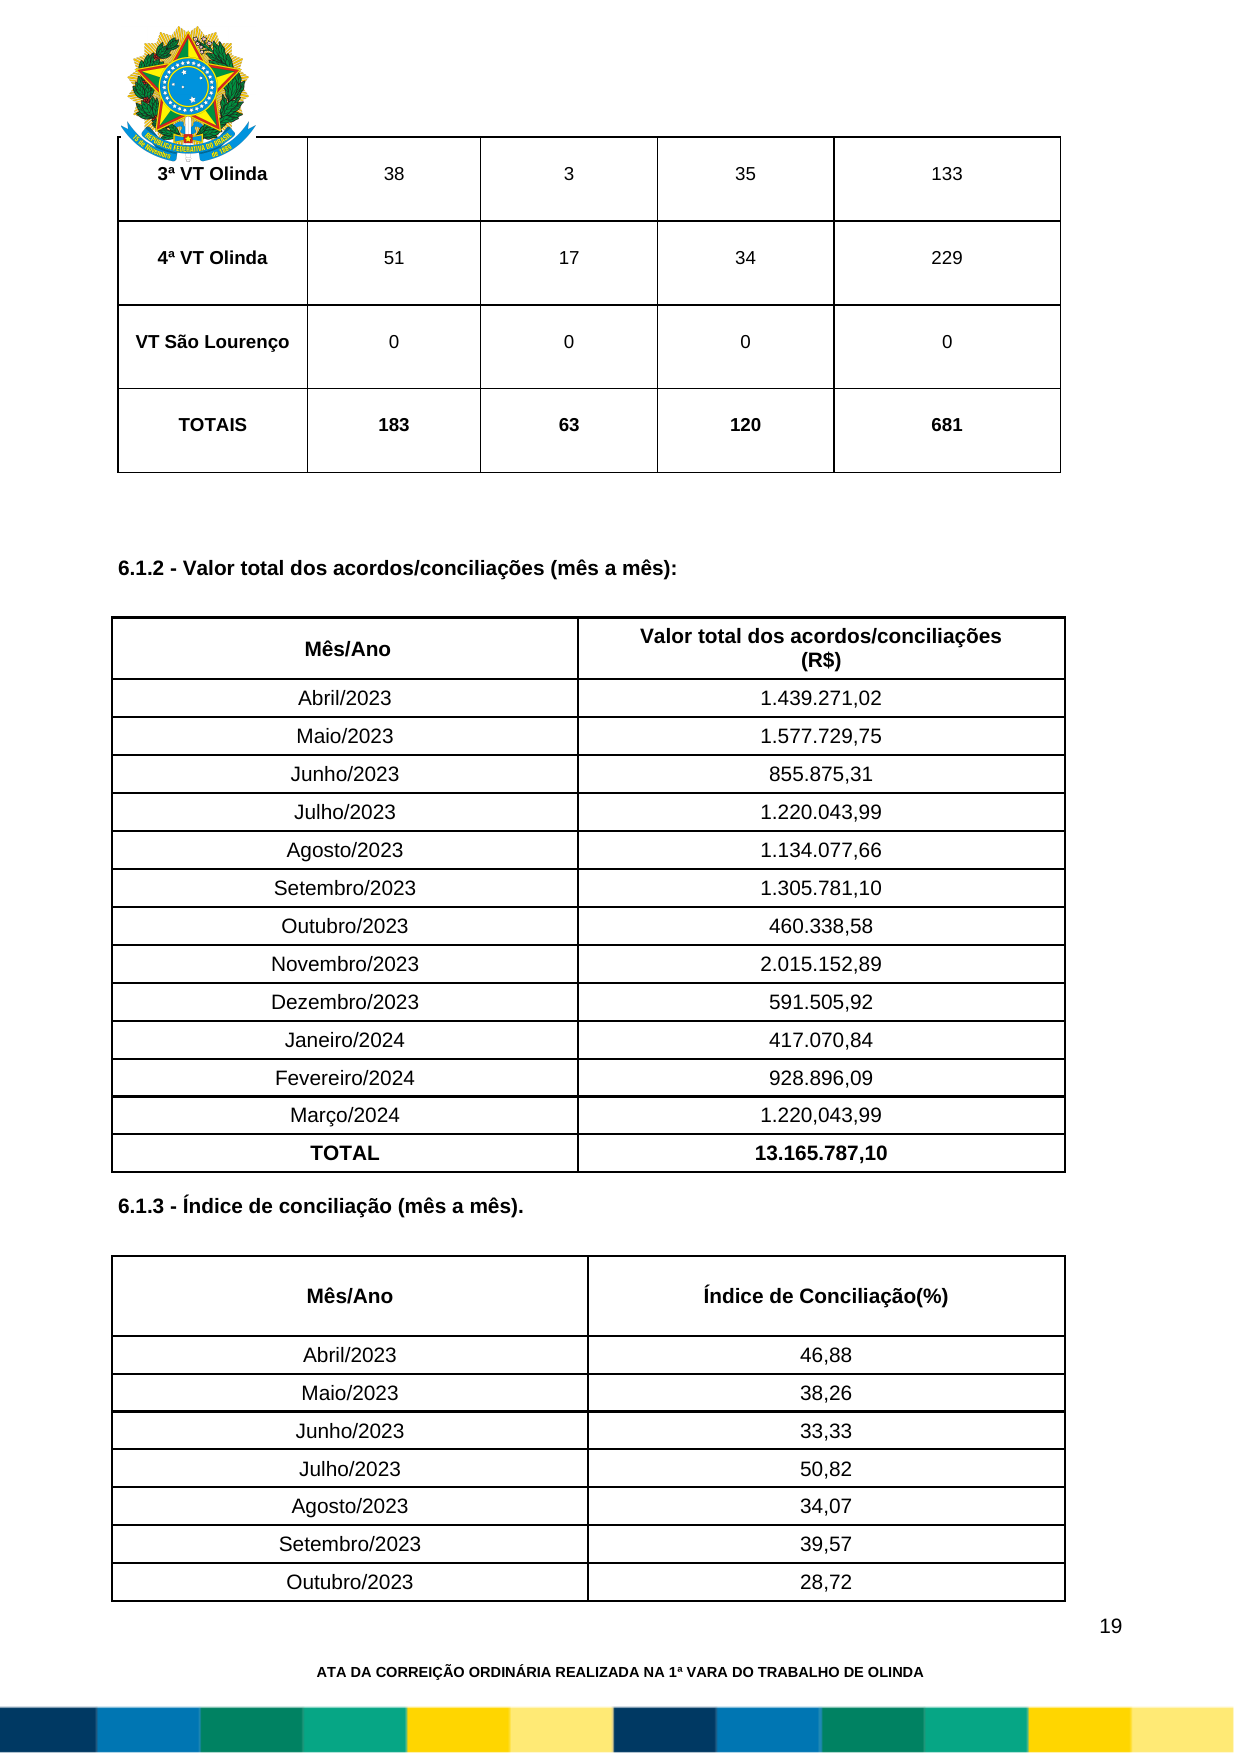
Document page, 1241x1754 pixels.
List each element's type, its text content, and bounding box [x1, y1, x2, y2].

table_cell 1.134.077,66 [579, 832, 1064, 868]
table_cell 183 [308, 389, 480, 472]
table_cell 460.338,58 [579, 908, 1064, 944]
table_cell Agosto/2023 [113, 1488, 587, 1524]
table_cell 34,07 [589, 1488, 1064, 1524]
table_cell 1.305.781,10 [579, 870, 1064, 906]
table_cell Março/2024 [113, 1098, 577, 1133]
table_cell 13.165.787,10 [579, 1135, 1064, 1171]
table_cell Agosto/2023 [113, 832, 577, 868]
table_cell 63 [481, 389, 657, 472]
table_cell 17 [481, 222, 657, 304]
table_cell 3 [481, 138, 657, 220]
table_cell VT São Lourenço [119, 306, 307, 388]
table_cell Novembro/2023 [113, 946, 577, 982]
table_cell 4ª VT Olinda [119, 222, 307, 304]
table_cell 1.220,043,99 [579, 1098, 1064, 1133]
table_cell 133 [835, 138, 1060, 220]
table_cell Abril/2023 [113, 680, 577, 716]
table_cell 229 [835, 222, 1060, 304]
table_cell Abril/2023 [113, 1337, 587, 1372]
table_cell 1.220.043,99 [579, 794, 1064, 830]
table_cell Setembro/2023 [113, 870, 577, 906]
table_cell TOTAIS [119, 389, 307, 472]
table_cell 0 [835, 306, 1060, 388]
table_cell Julho/2023 [113, 1450, 587, 1486]
table_cell 38 [308, 138, 480, 220]
table_cell TOTAL [113, 1135, 577, 1171]
table_cell Julho/2023 [113, 794, 577, 830]
table_header Valor total dos acordos/conciliações (R$) [579, 619, 1064, 678]
table_cell Maio/2023 [113, 718, 577, 754]
table_cell 0 [481, 306, 657, 388]
table_cell 46,88 [589, 1337, 1064, 1372]
table_cell 0 [658, 306, 833, 388]
table_cell 1.577.729,75 [579, 718, 1064, 754]
table_header Mês/Ano [113, 619, 577, 678]
table_cell 0 [308, 306, 480, 388]
table_cell 1.439.271,02 [579, 680, 1064, 716]
table_cell 34 [658, 222, 833, 304]
table_cell 35 [658, 138, 833, 220]
table_cell Fevereiro/2024 [113, 1060, 577, 1095]
table_cell 928.896,09 [579, 1060, 1064, 1095]
text 6.1.2 - Valor total dos acordos/conciliações (mês a mês): [118, 555, 1122, 579]
table_cell 39,57 [589, 1526, 1064, 1562]
table_cell Outubro/2023 [113, 1564, 587, 1600]
table_cell 3ª VT Olinda [119, 138, 307, 220]
table_cell Dezembro/2023 [113, 984, 577, 1019]
table_cell 681 [835, 389, 1060, 472]
table_cell 591.505,92 [579, 984, 1064, 1019]
table_cell 120 [658, 389, 833, 472]
table_cell 50,82 [589, 1450, 1064, 1486]
text 6.1.3 - Índice de conciliação (mês a mês). [118, 1194, 1122, 1218]
table_header Mês/Ano [113, 1257, 587, 1334]
table_header Índice de Conciliação(%) [589, 1257, 1064, 1334]
table_cell Setembro/2023 [113, 1526, 587, 1562]
table_cell 28,72 [589, 1564, 1064, 1600]
table_cell Junho/2023 [113, 1413, 587, 1448]
table_cell Junho/2023 [113, 756, 577, 792]
table_cell Maio/2023 [113, 1375, 587, 1410]
table_cell 855.875,31 [579, 756, 1064, 792]
table_cell Janeiro/2024 [113, 1022, 577, 1057]
table_cell 51 [308, 222, 480, 304]
table_cell 38,26 [589, 1375, 1064, 1410]
table_cell Outubro/2023 [113, 908, 577, 944]
table_cell 33,33 [589, 1413, 1064, 1448]
table_cell 417.070,84 [579, 1022, 1064, 1057]
table_cell 2.015.152,89 [579, 946, 1064, 982]
